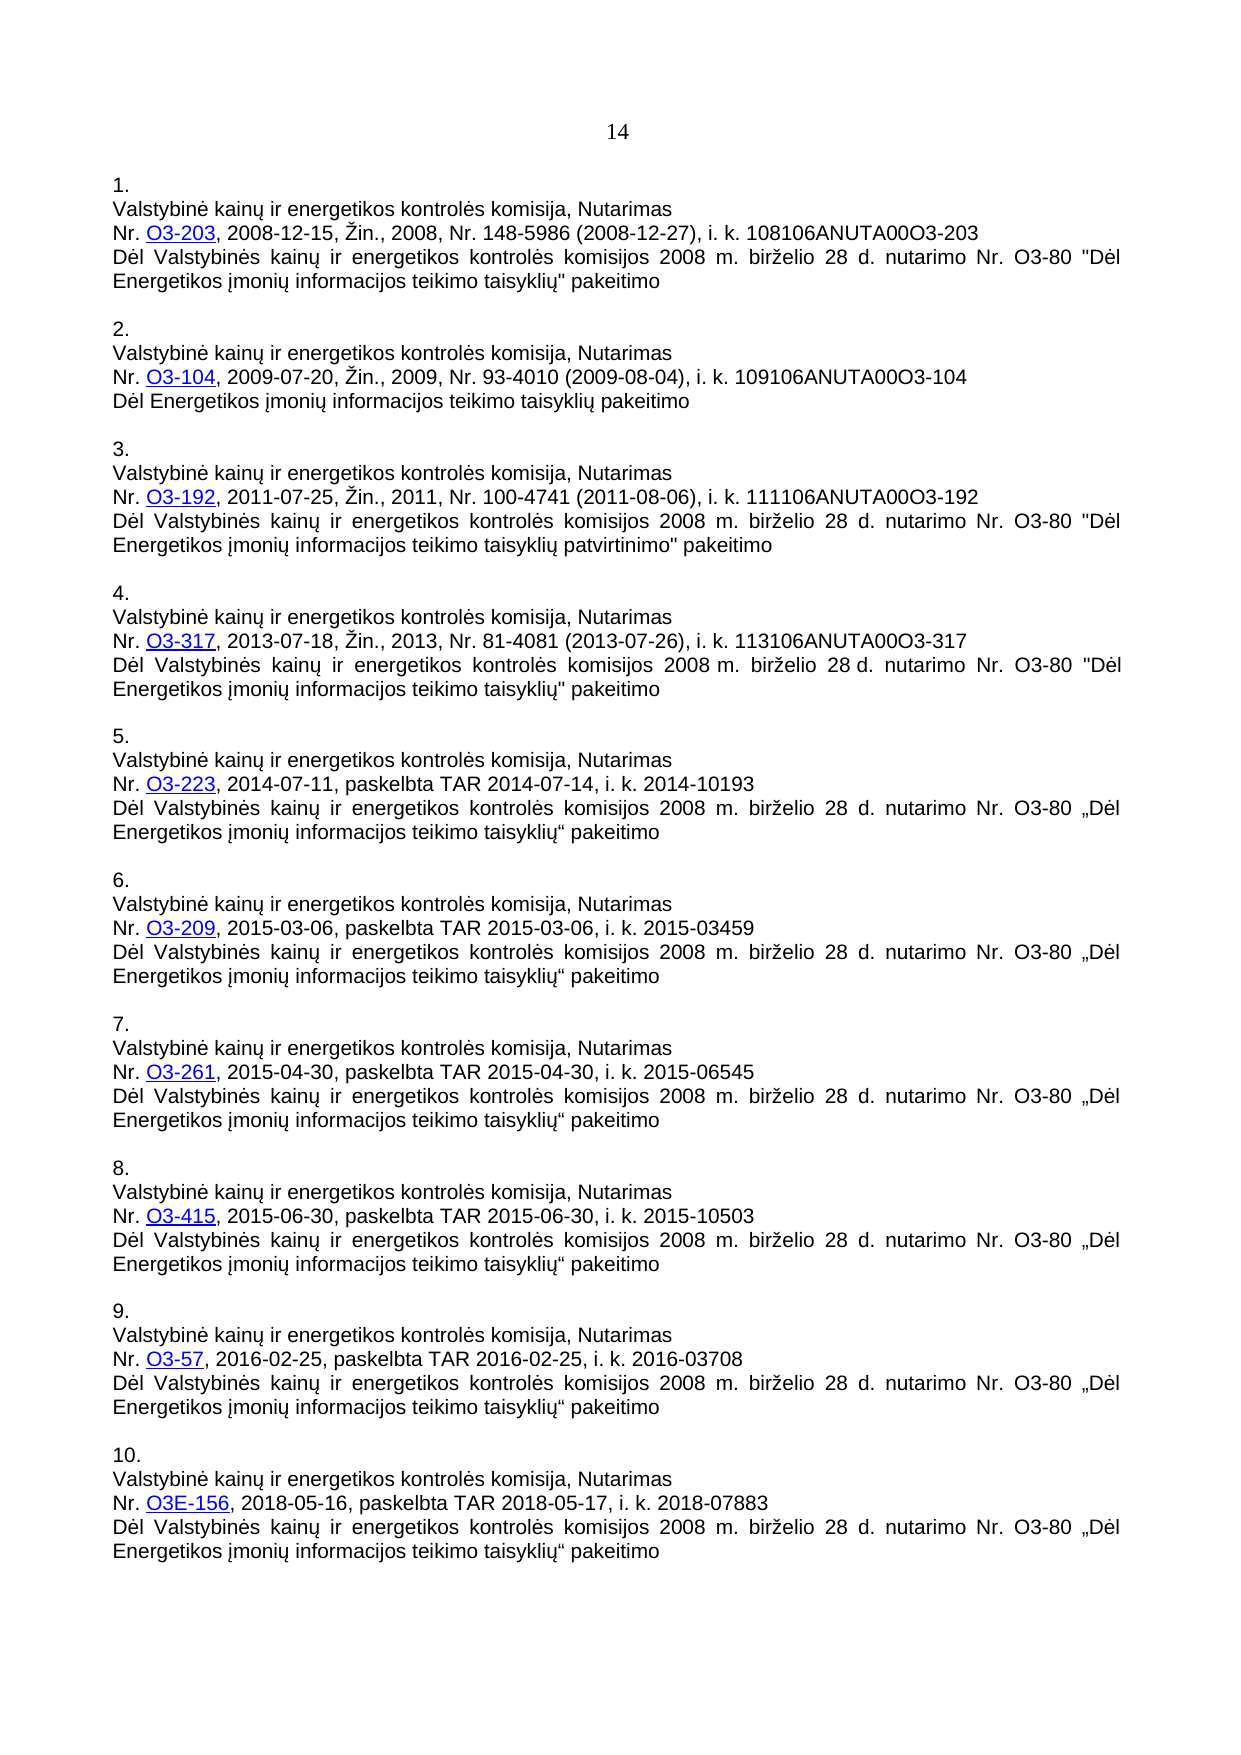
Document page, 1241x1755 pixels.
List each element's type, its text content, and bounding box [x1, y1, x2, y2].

text Nr. O3-104, 2009-07-20, Žin., 2009, Nr. 93-4010 (2009-08-04), i. k. 109106ANUTA00O3-104 [112, 365, 1122, 389]
text Dėl Valstybinės kainų ir energetikos kontrolės komisijos 2008 m. birželio 28 d. nutarimo Nr. O3-80 "Dėl Energetikos įmonių informacijos teikimo taisyklių" pakeitimo [112, 652, 1122, 700]
text Nr. O3-192, 2011-07-25, Žin., 2011, Nr. 100-4741 (2011-08-06), i. k. 111106ANUTA00O3-192 [112, 485, 1122, 509]
text Nr. O3-317, 2013-07-18, Žin., 2013, Nr. 81-4081 (2013-07-26), i. k. 113106ANUTA00O3-317 [112, 628, 1122, 652]
text Valstybinė kainų ir energetikos kontrolės komisija, Nutarimas [112, 604, 1122, 628]
text Valstybinė kainų ir energetikos kontrolės komisija, Nutarimas [112, 197, 1122, 221]
text Dėl Valstybinės kainų ir energetikos kontrolės komisijos 2008 m. birželio 28 d. nutarimo Nr. O3-80 „Dėl Energetikos įmonių informacijos teikimo taisyklių“ pakeitimo [112, 1084, 1122, 1132]
text Valstybinė kainų ir energetikos kontrolės komisija, Nutarimas [112, 748, 1122, 772]
text 9. [112, 1299, 1122, 1323]
text Dėl Valstybinės kainų ir energetikos kontrolės komisijos 2008 m. birželio 28 d. nutarimo Nr. O3-80 "Dėl Energetikos įmonių informacijos teikimo taisyklių patvirtinimo" pakeitimo [112, 509, 1122, 557]
text Valstybinė kainų ir energetikos kontrolės komisija, Nutarimas [112, 1323, 1122, 1347]
text 3. [112, 437, 1122, 461]
text Nr. O3E-156, 2018-05-16, paskelbta TAR 2018-05-17, i. k. 2018-07883 [112, 1491, 1122, 1515]
text Nr. O3-209, 2015-03-06, paskelbta TAR 2015-03-06, i. k. 2015-03459 [112, 916, 1122, 940]
text 2. [112, 317, 1122, 341]
text Valstybinė kainų ir energetikos kontrolės komisija, Nutarimas [112, 1036, 1122, 1060]
text Valstybinė kainų ir energetikos kontrolės komisija, Nutarimas [112, 892, 1122, 916]
text Dėl Valstybinės kainų ir energetikos kontrolės komisijos 2008 m. birželio 28 d. nutarimo Nr. O3-80 „Dėl Energetikos įmonių informacijos teikimo taisyklių“ pakeitimo [112, 1371, 1122, 1419]
text 7. [112, 1012, 1122, 1036]
text Nr. O3-415, 2015-06-30, paskelbta TAR 2015-06-30, i. k. 2015-10503 [112, 1203, 1122, 1227]
text Nr. O3-203, 2008-12-15, Žin., 2008, Nr. 148-5986 (2008-12-27), i. k. 108106ANUTA00O3-203 [112, 221, 1122, 245]
text Dėl Valstybinės kainų ir energetikos kontrolės komisijos 2008 m. birželio 28 d. nutarimo Nr. O3-80 „Dėl Energetikos įmonių informacijos teikimo taisyklių“ pakeitimo [112, 796, 1122, 844]
text Nr. O3-261, 2015-04-30, paskelbta TAR 2015-04-30, i. k. 2015-06545 [112, 1060, 1122, 1084]
text 8. [112, 1156, 1122, 1179]
text 5. [112, 724, 1122, 748]
text Dėl Valstybinės kainų ir energetikos kontrolės komisijos 2008 m. birželio 28 d. nutarimo Nr. O3-80 „Dėl Energetikos įmonių informacijos teikimo taisyklių“ pakeitimo [112, 1515, 1122, 1563]
text Valstybinė kainų ir energetikos kontrolės komisija, Nutarimas [112, 1179, 1122, 1203]
text Dėl Valstybinės kainų ir energetikos kontrolės komisijos 2008 m. birželio 28 d. nutarimo Nr. O3-80 "Dėl Energetikos įmonių informacijos teikimo taisyklių" pakeitimo [112, 245, 1122, 293]
text Dėl Valstybinės kainų ir energetikos kontrolės komisijos 2008 m. birželio 28 d. nutarimo Nr. O3-80 „Dėl Energetikos įmonių informacijos teikimo taisyklių“ pakeitimo [112, 1227, 1122, 1275]
text Valstybinė kainų ir energetikos kontrolės komisija, Nutarimas [112, 341, 1122, 365]
text 10. [112, 1443, 1122, 1467]
text Nr. O3-223, 2014-07-11, paskelbta TAR 2014-07-14, i. k. 2014-10193 [112, 772, 1122, 796]
text Dėl Energetikos įmonių informacijos teikimo taisyklių pakeitimo [112, 389, 1122, 413]
text Valstybinė kainų ir energetikos kontrolės komisija, Nutarimas [112, 461, 1122, 485]
text Valstybinė kainų ir energetikos kontrolės komisija, Nutarimas [112, 1467, 1122, 1491]
text 4. [112, 581, 1122, 604]
text 6. [112, 868, 1122, 892]
text 1. [112, 173, 1122, 197]
text Dėl Valstybinės kainų ir energetikos kontrolės komisijos 2008 m. birželio 28 d. nutarimo Nr. O3-80 „Dėl Energetikos įmonių informacijos teikimo taisyklių“ pakeitimo [112, 940, 1122, 988]
text Nr. O3-57, 2016-02-25, paskelbta TAR 2016-02-25, i. k. 2016-03708 [112, 1347, 1122, 1371]
